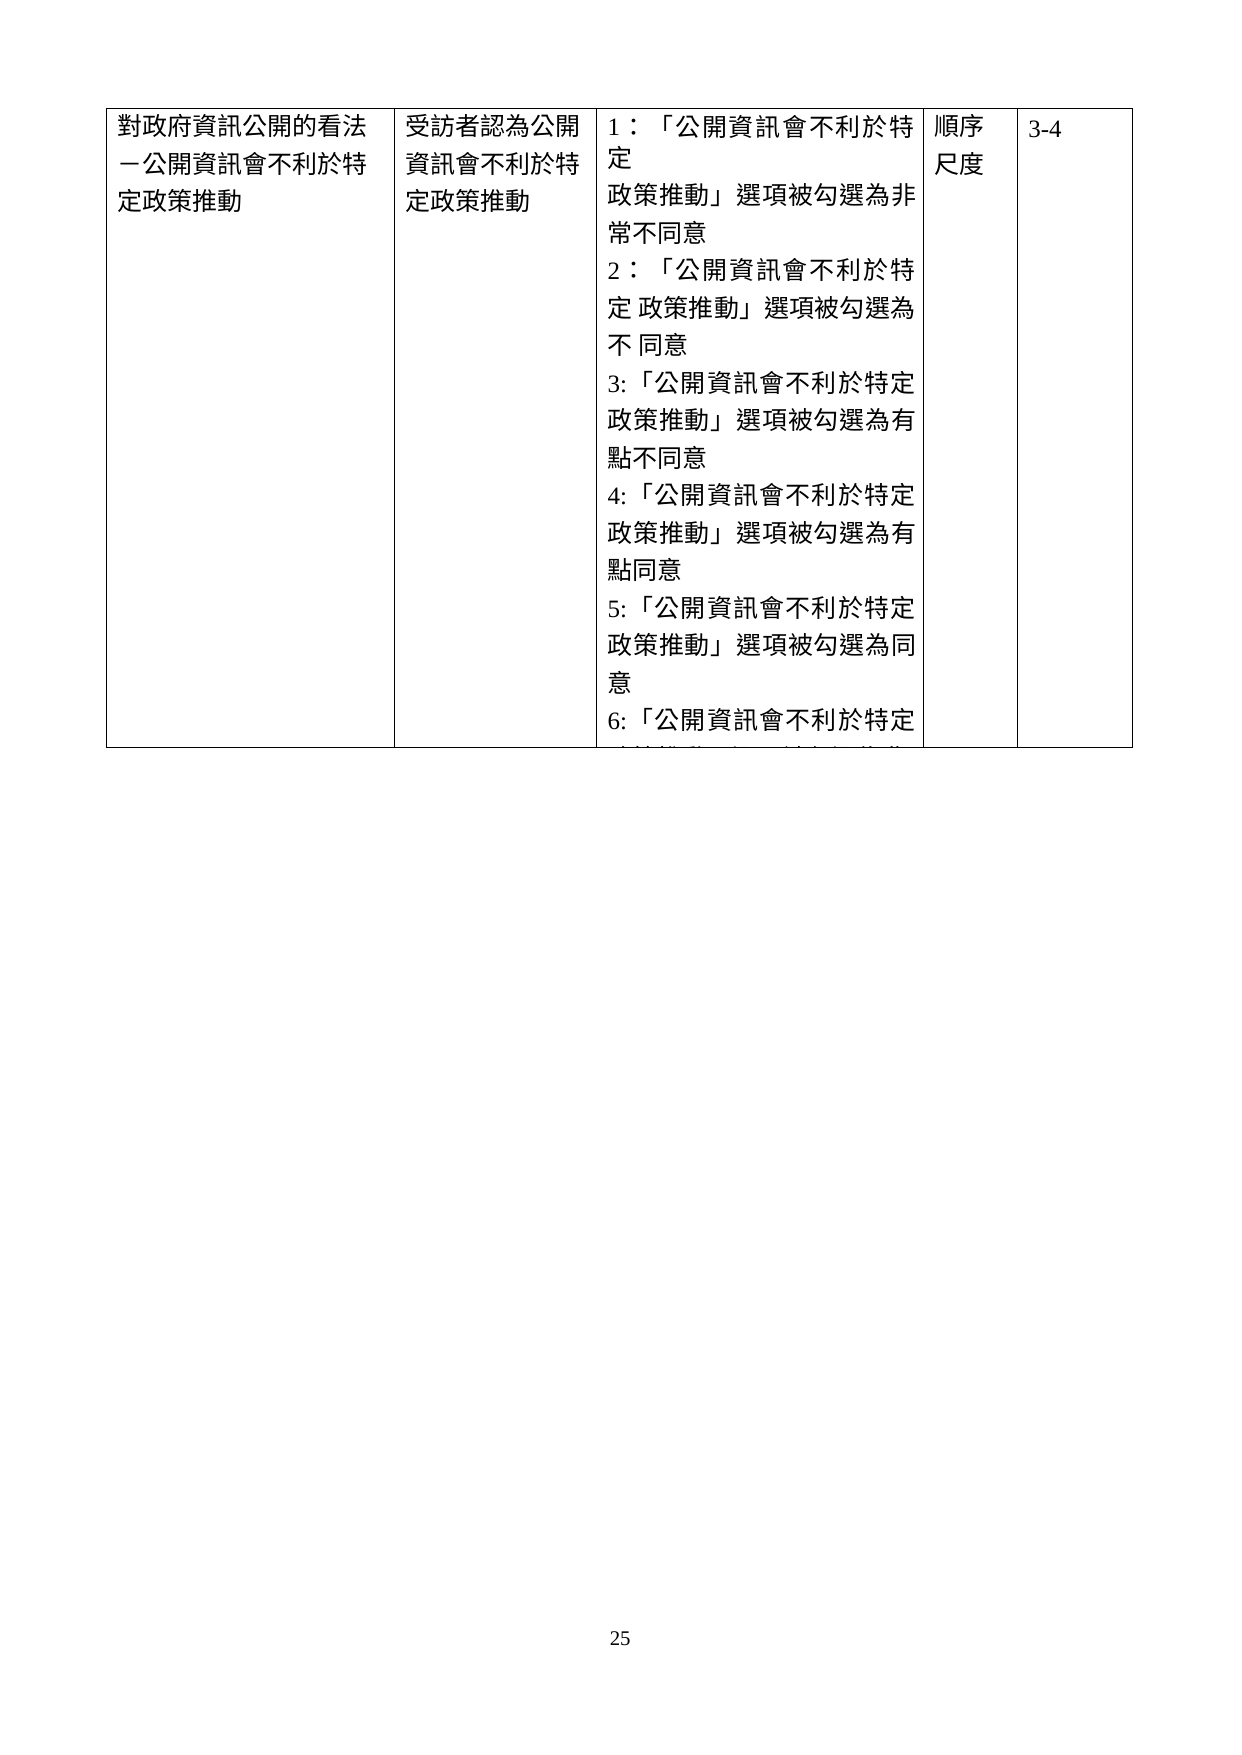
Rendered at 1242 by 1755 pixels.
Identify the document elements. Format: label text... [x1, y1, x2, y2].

table_cell 受訪者認為公開 資訊會不利於特 定政策推動 [395, 109, 596, 747]
table_cell 1：「公開資訊會不利於特定 政策推動」選項被勾選為非 常不同意 2：「公開資訊會不利於特定 政策推動」選項被勾選為不 同意 3:「公開資訊會不利於特定 政策推動」選項被勾選為有 點不同意 4:「公開資訊會不利於特定 政策推動」選項被勾選為有 點同意 5:「公開資訊會不利於特定 政策推動」選項被勾選為同 意 6:「公開資訊會不利於特定 政策推動」選項被勾選為非 [597, 109, 923, 747]
table_cell 順序 尺度 [924, 109, 1017, 747]
table_cell 3-4 [1018, 109, 1132, 747]
table_cell 對政府資訊公開的看法 －公開資訊會不利於特 定政策推動 [107, 109, 394, 747]
